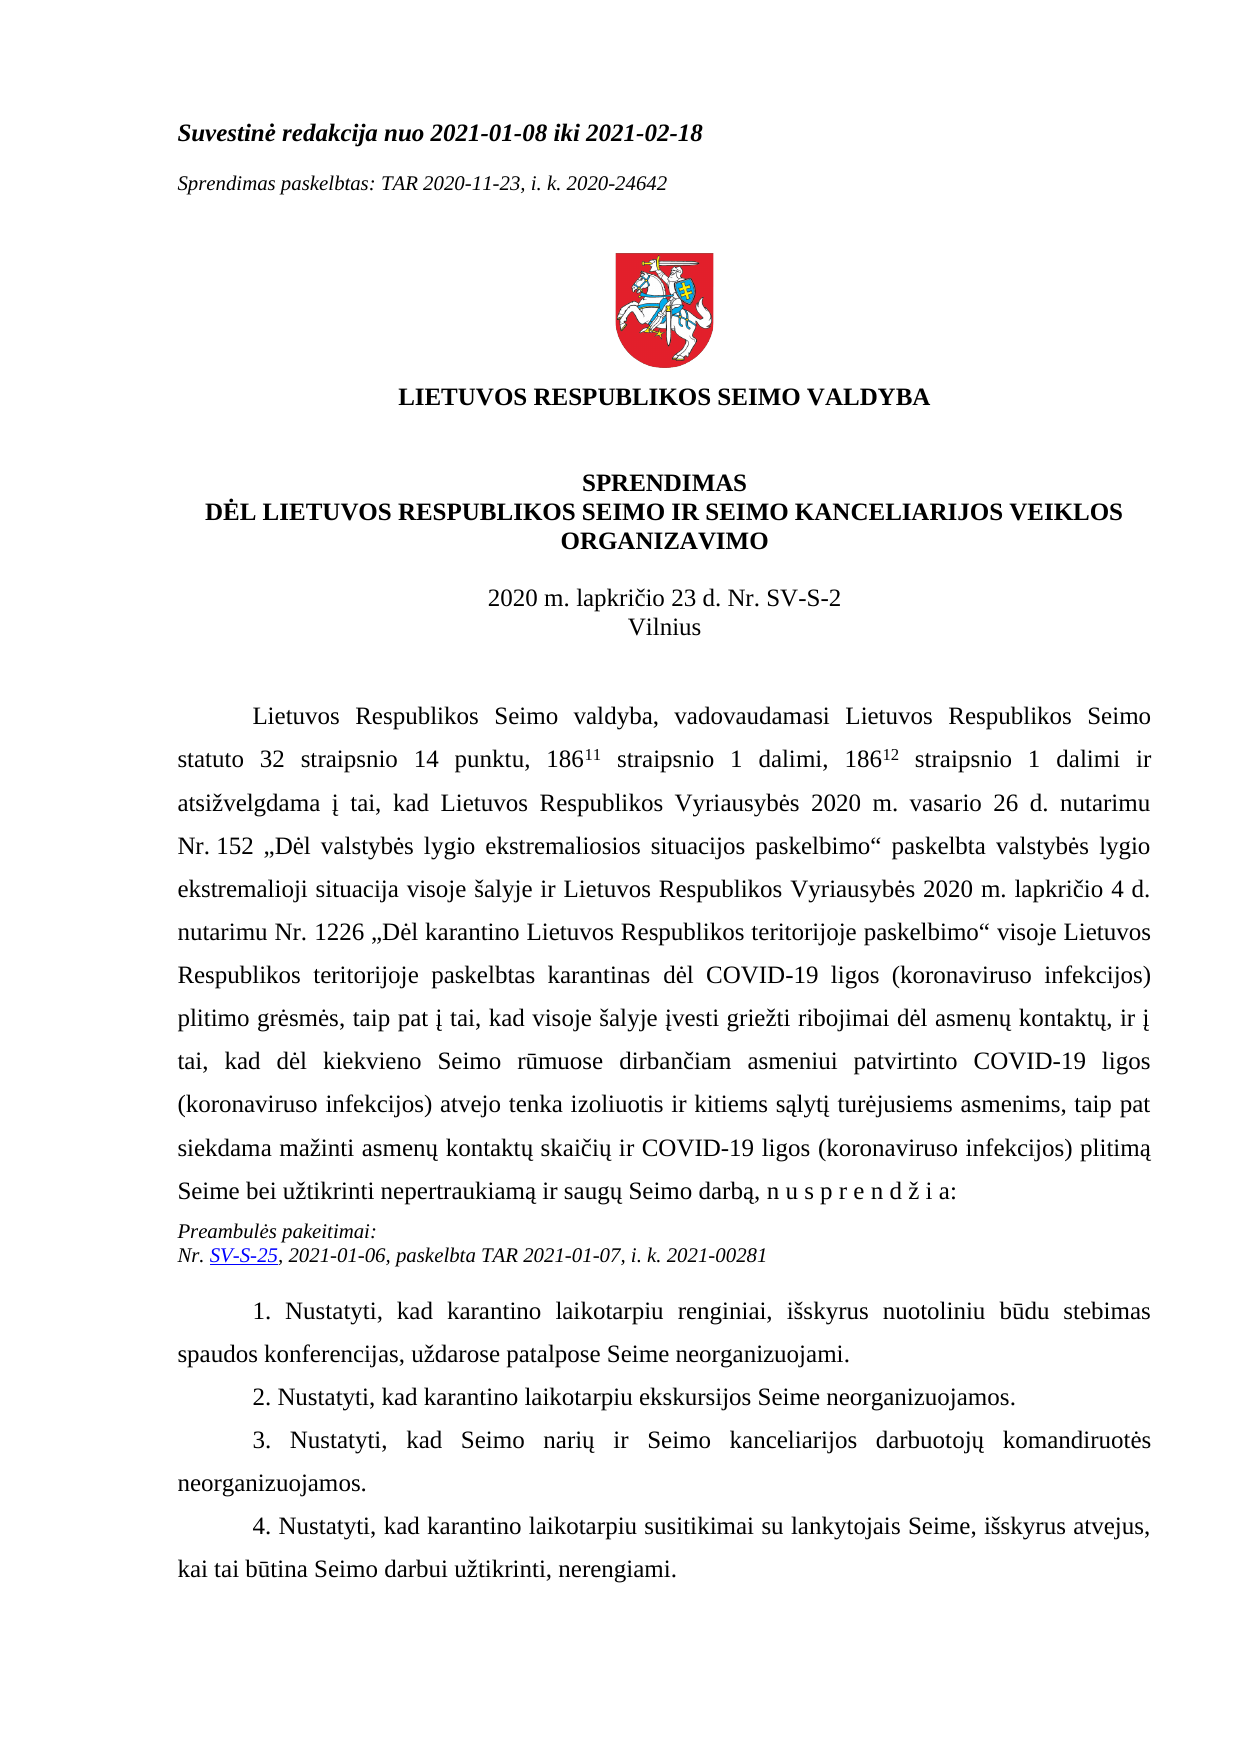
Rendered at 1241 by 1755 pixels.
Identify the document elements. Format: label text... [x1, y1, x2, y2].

text 2020 m. lapkričio 23 d. Nr. SV-S-2 [177, 583, 1152, 612]
text 4. Nustatyti, kad karantino laikotarpiu susitikimai su lankytojais Seime, išskyrus atvejus, kai tai būtina Seimo darbui užtikrinti, nerengiami. [177, 1511, 1152, 1583]
text 3. Nustatyti, kad Seimo narių ir Seimo kanceliarijos darbuotojų komandiruotės neorganizuojamos. [177, 1425, 1152, 1497]
text DĖL LIETUVOS RESPUBLIKOS SEIMO IR SEIMO KANCELIARIJOS VEIKLOS ORGANIZAVIMO [177, 497, 1152, 555]
text 2. Nustatyti, kad karantino laikotarpiu ekskursijos Seime neorganizuojamos. [177, 1382, 1152, 1411]
text Lietuvos Respublikos Seimo valdyba, vadovaudamasi Lietuvos Respublikos Seimo statuto 32 straipsnio 14 punktu, 18611 straipsnio 1 dalimi, 18612 straipsnio 1 dalimi ir atsižvelgdama į tai, kad Lietuvos Respublikos Vyriausybės 2020 m. vasario 26 d. nutarimu Nr. 152 „Dėl valstybės lygio ekstremaliosios situacijos paskelbimo“ paskelbta valstybės lygio ekstremalioji situacija visoje šalyje ir Lietuvos Respublikos Vyriausybės 2020 m. lapkričio 4 d. nutarimu Nr. 1226 „Dėl karantino Lietuvos Respublikos teritorijoje paskelbimo“ visoje Lietuvos Respublikos teritorijoje paskelbtas karantinas dėl COVID-19 ligos (koronaviruso infekcijos) plitimo grėsmės, taip pat į tai, kad visoje šalyje įvesti griežti ribojimai dėl asmenų kontaktų, ir į tai, kad dėl kiekvieno Seimo rūmuose dirbančiam asmeniui patvirtinto COVID-19 ligos (koronaviruso infekcijos) atvejo tenka izoliuotis ir kitiems sąlytį turėjusiems asmenims, taip pat siekdama mažinti asmenų kontaktų skaičių ir COVID-19 ligos (koronaviruso infekcijos) plitimą Seime bei užtikrinti nepertraukiamą ir saugų Seimo darbą, nusprendžia: [177, 701, 1152, 1204]
text SPRENDIMAS [177, 468, 1152, 497]
text Sprendimas paskelbtas: TAR 2020-11-23, i. k. 2020-24642 [177, 171, 1152, 195]
text Nr. SV-S-25, 2021-01-06, paskelbta TAR 2021-01-07, i. k. 2021-00281 [177, 1243, 1152, 1267]
text LIETUVOS RESPUBLIKOS SEIMO VALDYBA [177, 382, 1152, 411]
text Preambulės pakeitimai: [177, 1219, 1152, 1243]
text Vilnius [177, 612, 1152, 641]
text Suvestinė redakcija nuo 2021-01-08 iki 2021-02-18 [177, 118, 1152, 147]
text 1. Nustatyti, kad karantino laikotarpiu renginiai, išskyrus nuotoliniu būdu stebimas spaudos konferencijas, uždarose patalpose Seime neorganizuojami. [177, 1296, 1152, 1368]
